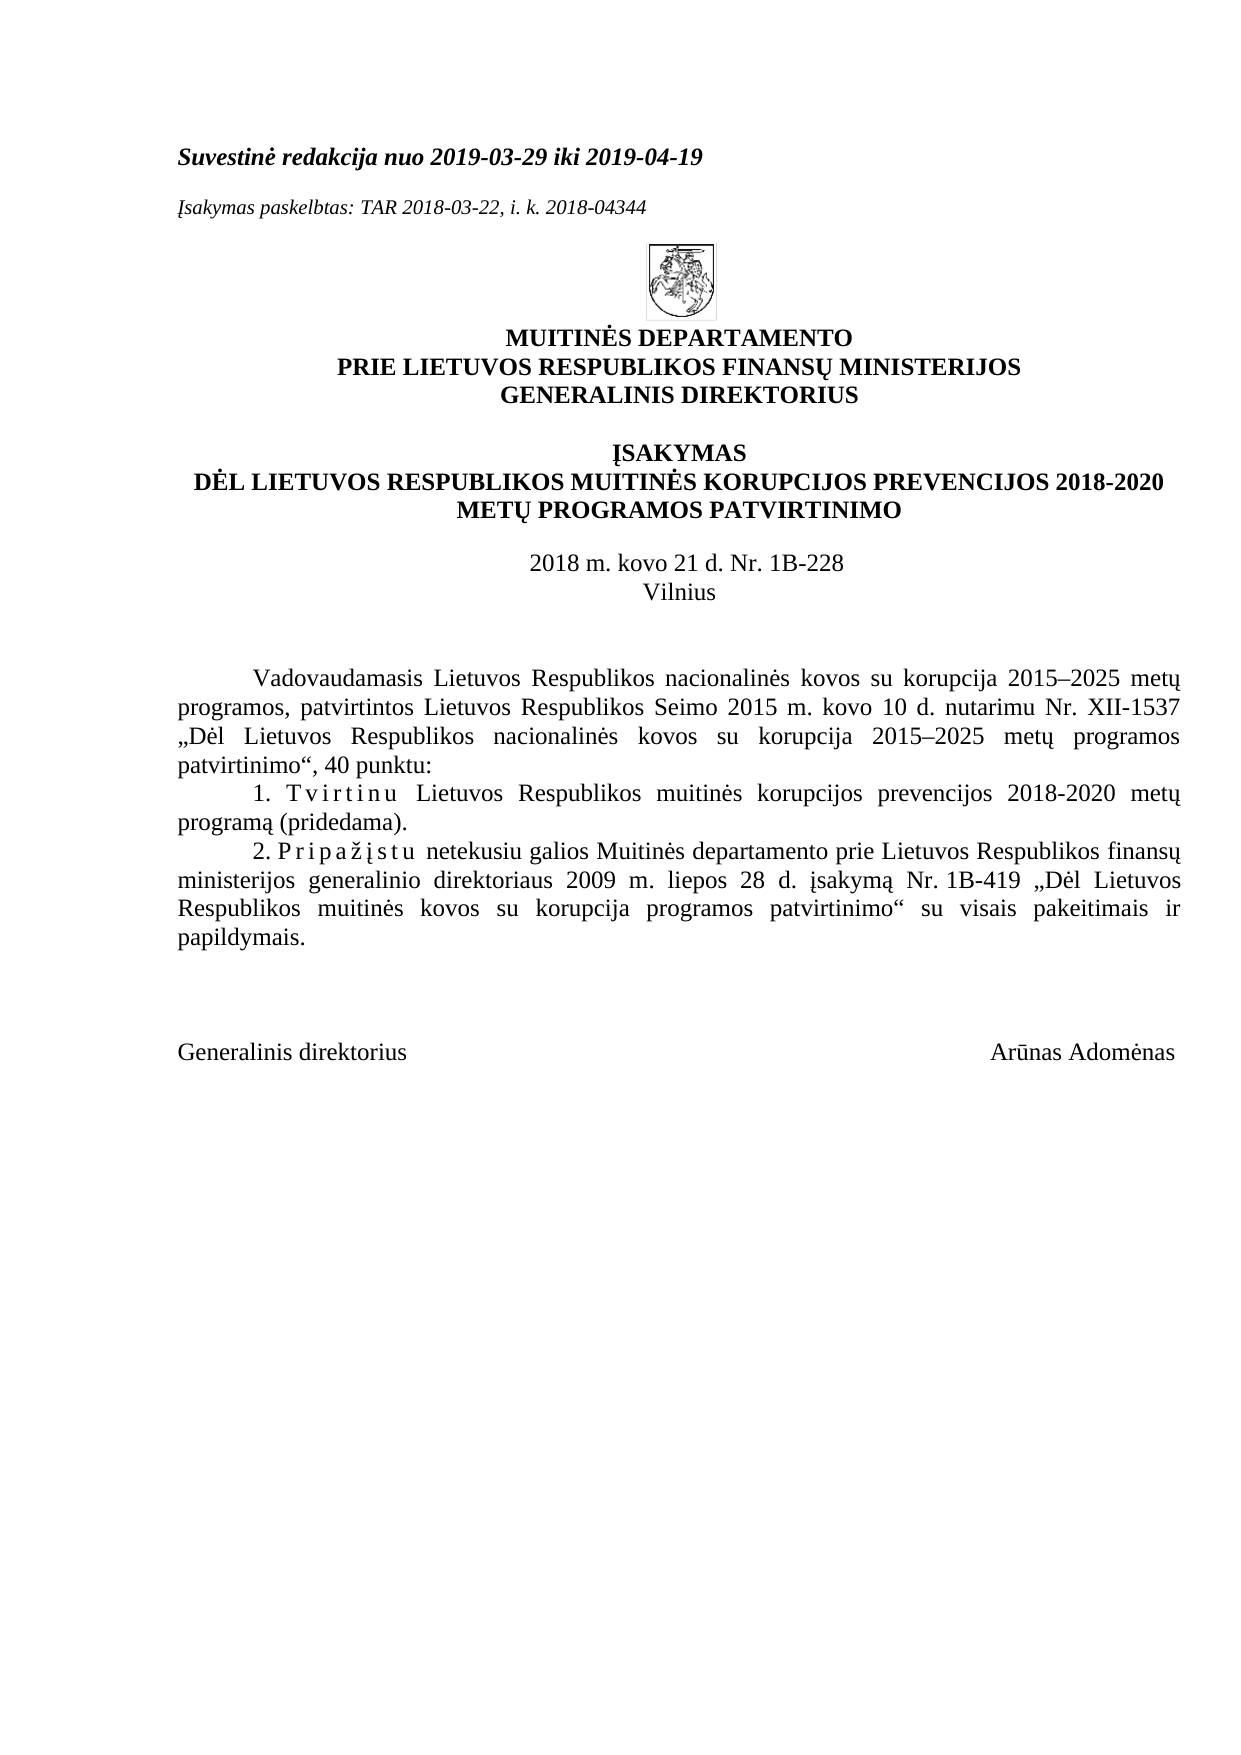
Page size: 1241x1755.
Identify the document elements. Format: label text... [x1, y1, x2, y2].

text PRIE LIETUVOS RESPUBLIKOS FINANSŲ MINISTERIJOS [177, 352, 1181, 381]
text 2018 m. kovo 21 d. Nr. 1B-228 [192, 548, 1181, 577]
text GENERALINIS DIREKTORIUS [177, 381, 1181, 409]
text Suvestinė redakcija nuo 2019-03-29 iki 2019-04-19 [177, 142, 1181, 171]
text DĖL LIETUVOS RESPUBLIKOS MUITINĖS KORUPCIJOS PREVENCIJOS 2018-2020 METŲ PROGRAMOS PATVIRTINIMO [177, 467, 1181, 524]
text Generalinis direktorius Arūnas Adomėnas [177, 1037, 1181, 1066]
text Įsakymas paskelbtas: TAR 2018-03-22, i. k. 2018-04344 [177, 195, 1181, 219]
text 2. Pripažįstu netekusiu galios Muitinės departamento prie Lietuvos Respublikos finansų ministerijos generalinio direktoriaus 2009 m. liepos 28 d. įsakymą Nr. 1B-419 „Dėl Lietuvos Respublikos muitinės kovos su korupcija programos patvirtinimo“ su visais pakeitimais ir papildymais. [177, 836, 1181, 951]
text ĮSAKYMAS [177, 438, 1181, 467]
text MUITINĖS DEPARTAMENTO [177, 323, 1181, 352]
text 1. Tvirtinu Lietuvos Respublikos muitinės korupcijos prevencijos 2018-2020 metų programą (pridedama). [177, 778, 1181, 836]
text Vadovaudamasis Lietuvos Respublikos nacionalinės kovos su korupcija 2015–2025 metų programos, patvirtintos Lietuvos Respublikos Seimo 2015 m. kovo 10 d. nutarimu Nr. XII-1537 „Dėl Lietuvos Respublikos nacionalinės kovos su korupcija 2015–2025 metų programos patvirtinimo“, 40 punktu: [177, 663, 1181, 778]
text Vilnius [177, 577, 1181, 606]
